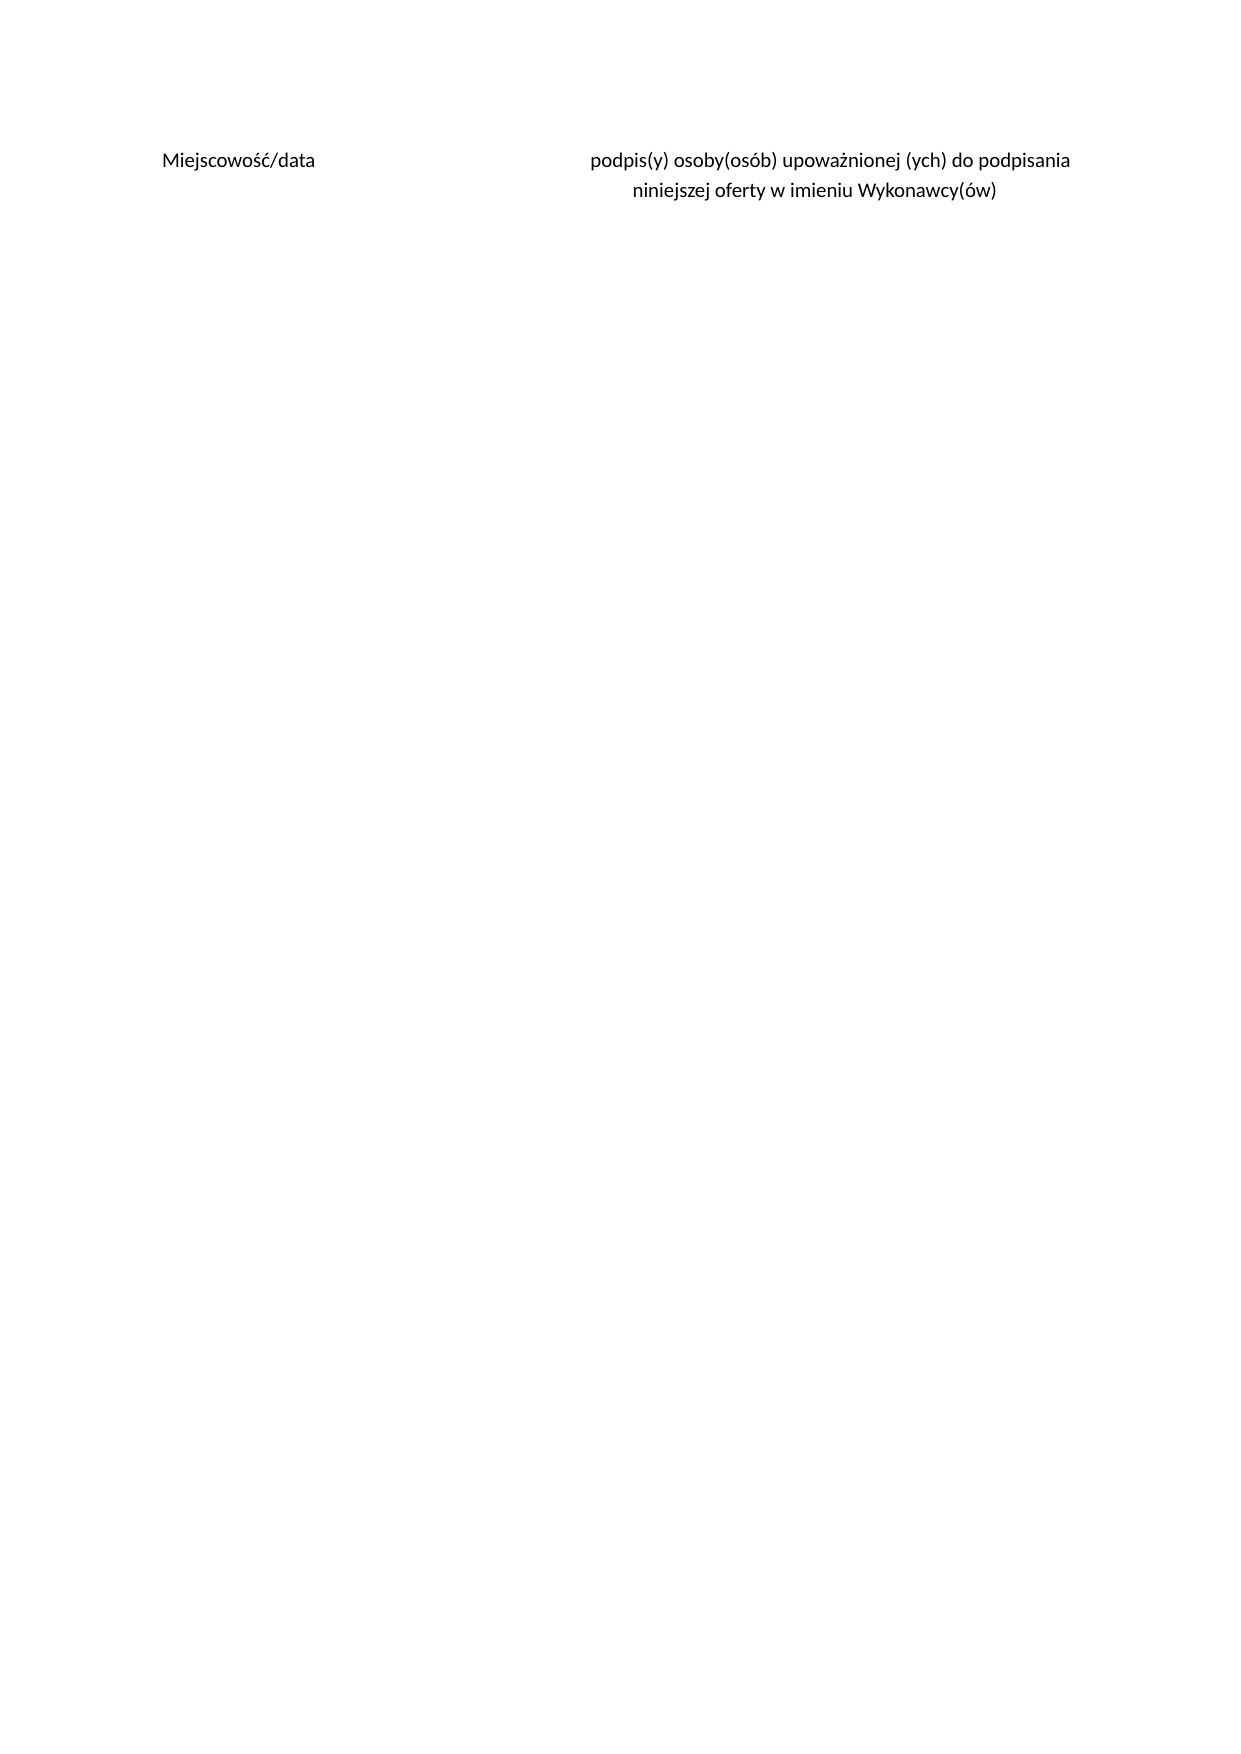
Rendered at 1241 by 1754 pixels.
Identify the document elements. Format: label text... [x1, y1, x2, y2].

text Miejscowość/data podpis(y) osoby(osób) upoważnionej (ych) do podpisania [148, 148, 1093, 173]
text niniejszej oferty w imieniu Wykonawcy(ów) [148, 177, 1093, 202]
